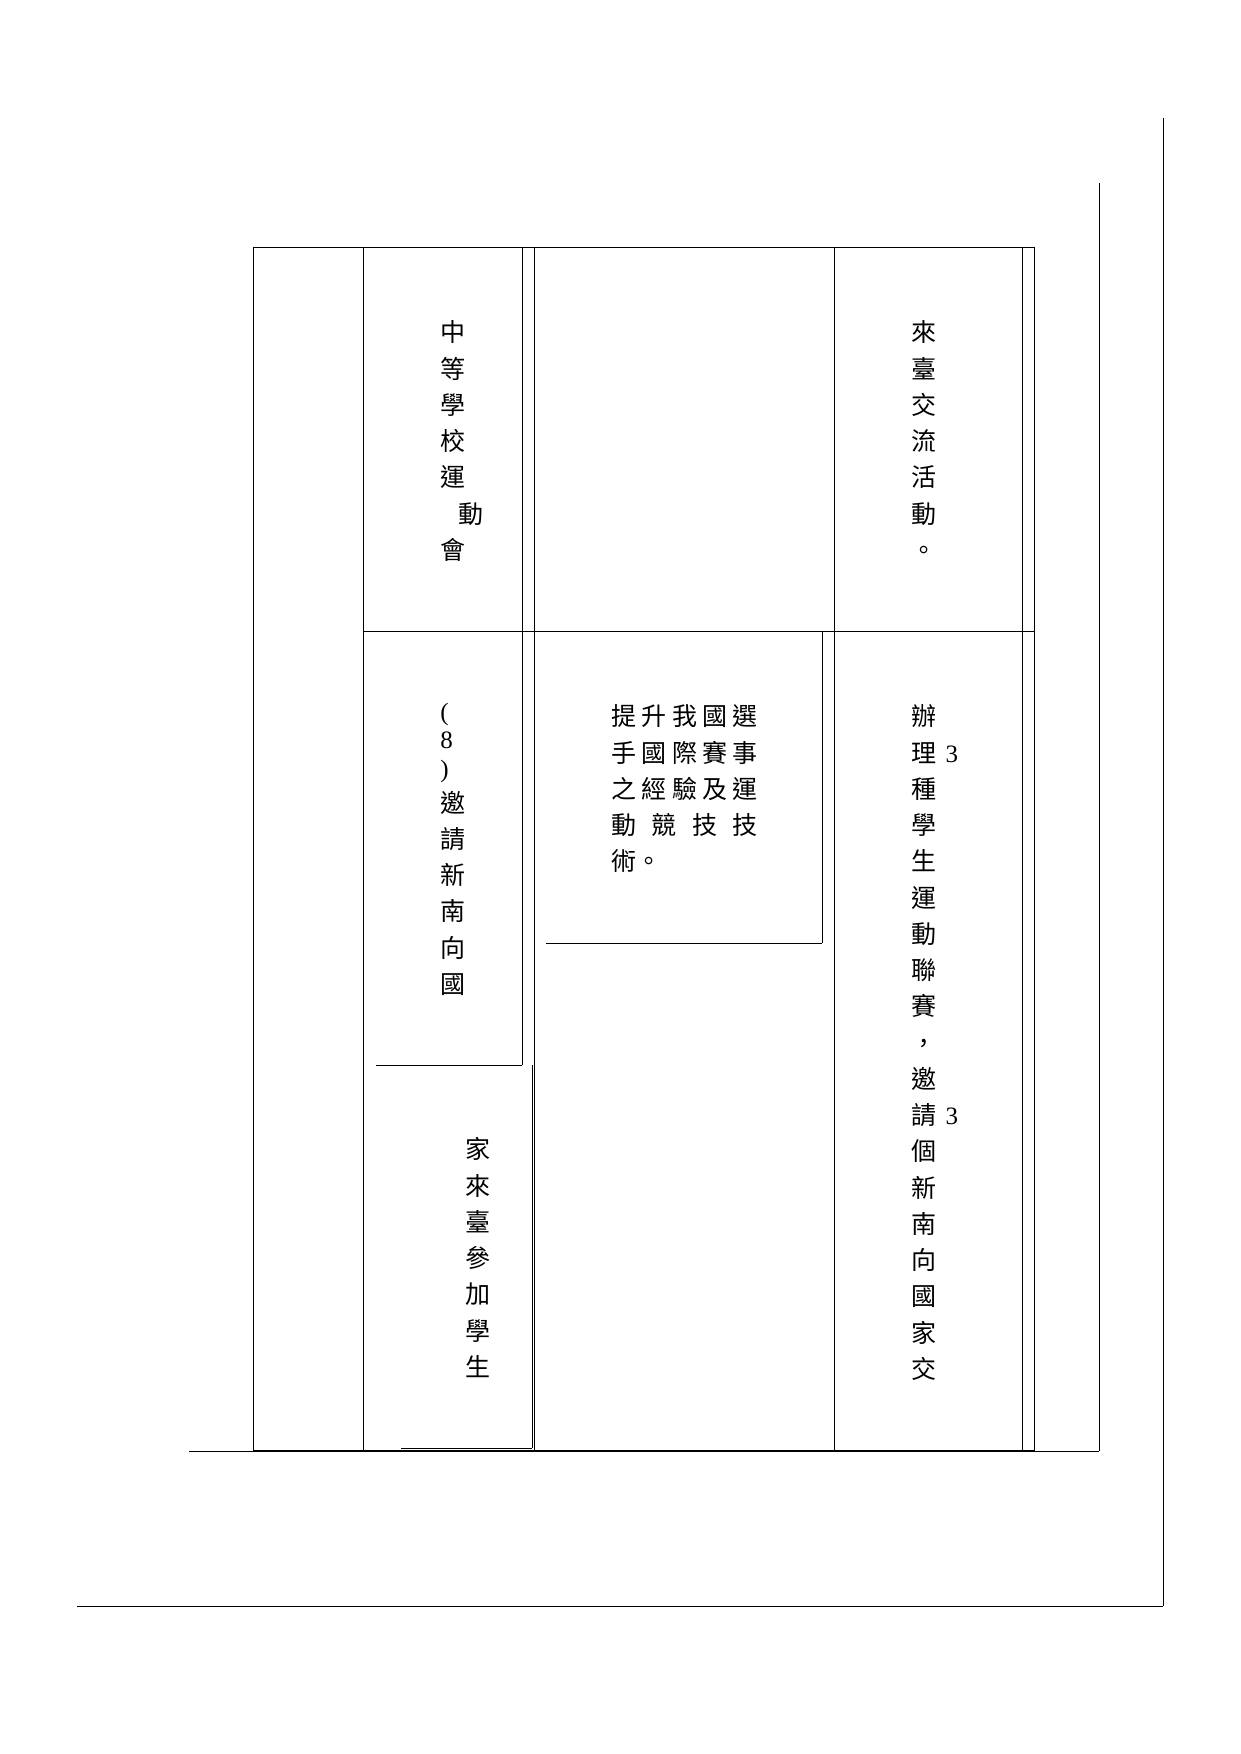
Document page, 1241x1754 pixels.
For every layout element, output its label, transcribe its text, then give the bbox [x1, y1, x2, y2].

table_cell 提升我國選手國際賽事之經驗及運動競技技術。 [535, 632, 834, 1450]
table_cell 3.運動賽事交流(本署規劃辦理) [254, 248, 363, 1450]
table_cell 中等學校運 動會 [364, 248, 522, 631]
table_cell 來臺交流活動。 [835, 248, 1022, 631]
table_cell 辦理3種學生運動聯賽，邀請3個新南向國家交 [835, 632, 1022, 1450]
table_cell (8)邀請新南向國 家來臺參加學生 [364, 632, 534, 1450]
table_cell [535, 248, 834, 631]
table_cell [1023, 248, 1034, 631]
table_cell [523, 248, 534, 631]
table_cell [1023, 632, 1034, 1450]
